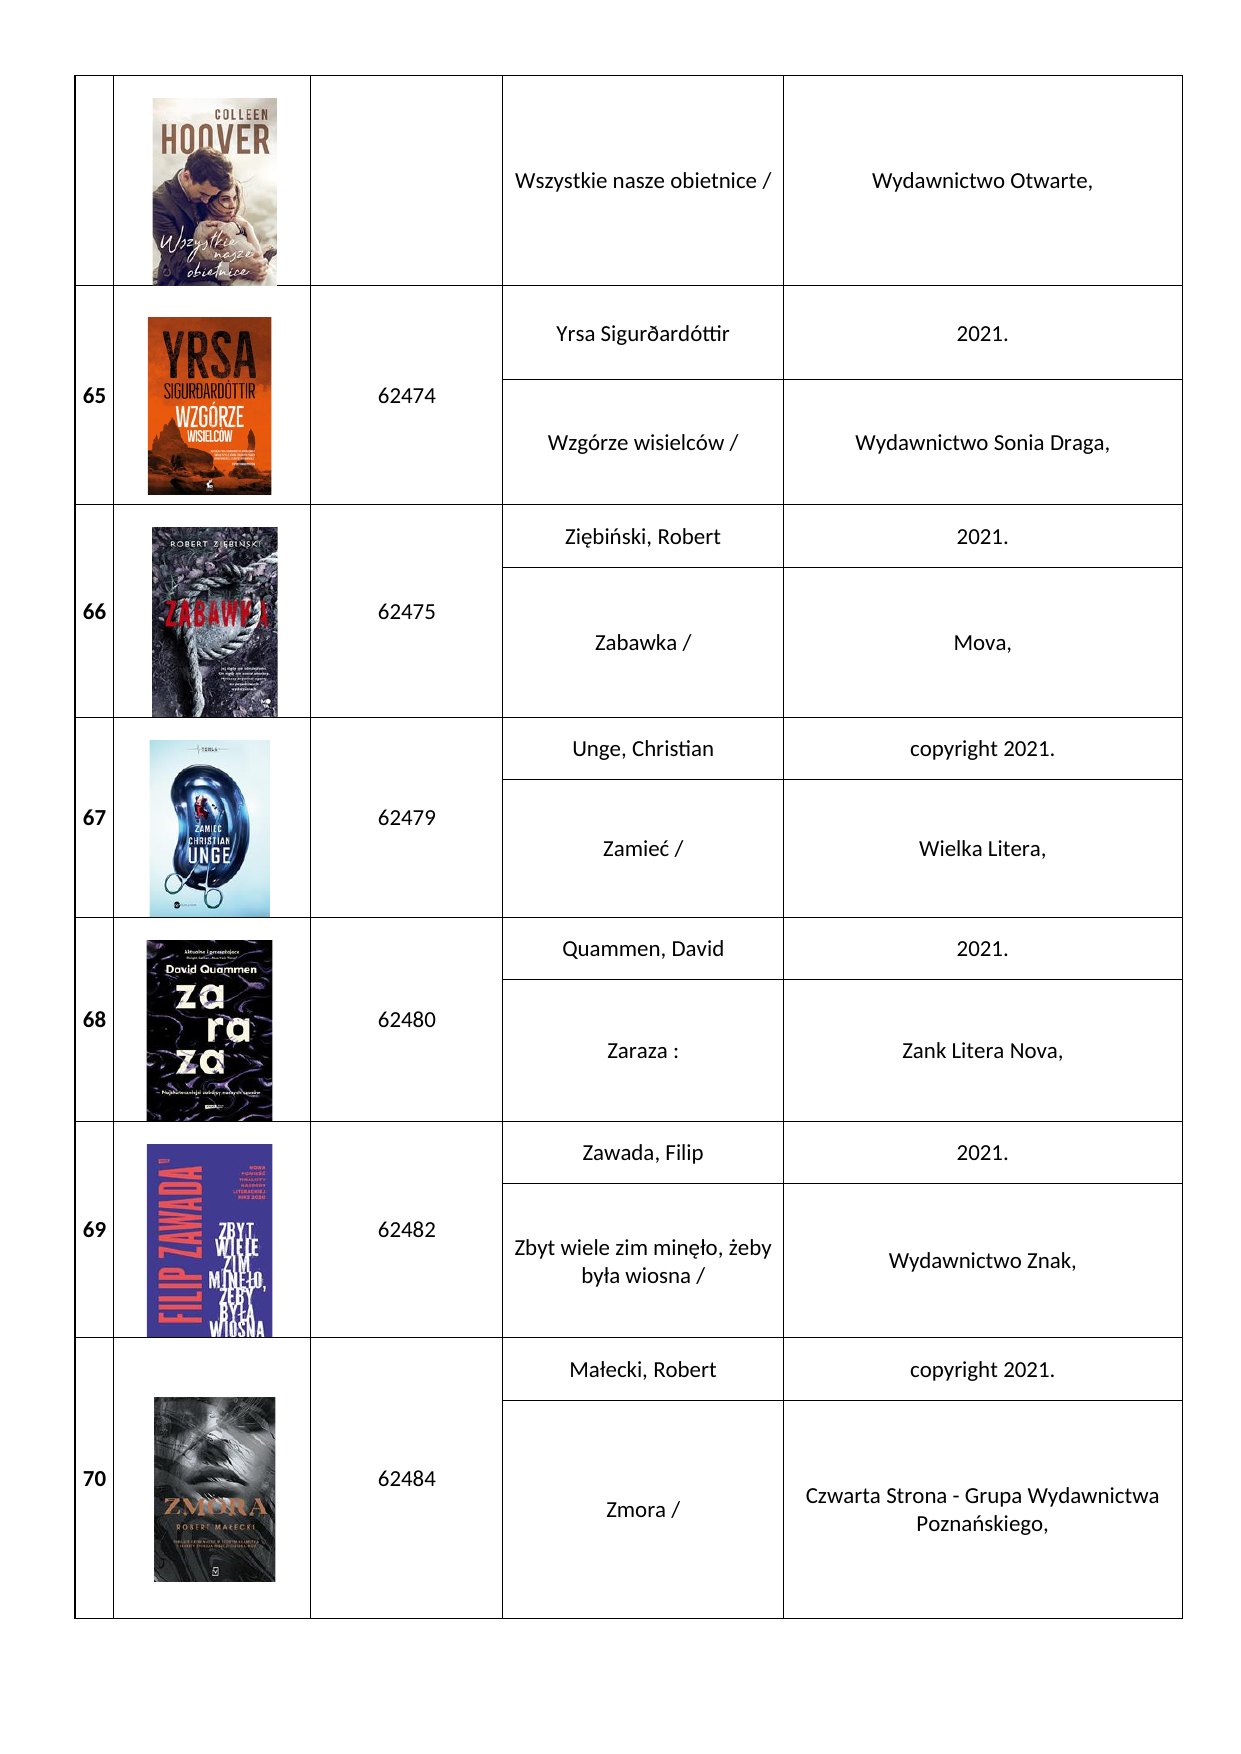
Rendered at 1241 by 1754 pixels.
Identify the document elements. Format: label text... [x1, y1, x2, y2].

table_cell Ziębiński, Robert [503, 505, 783, 567]
table_cell 62482 [311, 1122, 502, 1337]
table_cell Wydawnictwo Znak, [784, 1184, 1182, 1337]
table_cell [114, 718, 310, 917]
table_cell [114, 286, 310, 504]
table_cell Yrsa Sigurðardóttir [503, 286, 783, 379]
table_cell 66 [76, 505, 113, 717]
table_cell 62480 [311, 918, 502, 1121]
table_cell Zawada, Filip [503, 1122, 783, 1183]
table_cell Unge, Christian [503, 718, 783, 779]
table_cell [114, 918, 310, 1121]
table_cell 68 [76, 918, 113, 1121]
table_cell Zabawka / [503, 568, 783, 717]
table_cell 62479 [311, 718, 502, 917]
table_cell Wszystkie nasze obietnice / [503, 76, 783, 285]
table_cell 2021. [784, 1122, 1182, 1183]
table_cell 65 [76, 286, 113, 504]
table_cell 62474 [311, 286, 502, 504]
table_cell [76, 76, 113, 285]
table_cell [311, 76, 502, 285]
table_cell Wielka Litera, [784, 780, 1182, 917]
table_cell 70 [76, 1338, 113, 1618]
table_cell Zmora / [503, 1401, 783, 1618]
table_cell Czwarta Strona - Grupa Wydawnictwa Poznańskiego, [784, 1401, 1182, 1618]
table_cell copyright 2021. [784, 1338, 1182, 1399]
table_cell Zank Litera Nova, [784, 980, 1182, 1121]
table_cell [114, 76, 310, 285]
table_cell Mova, [784, 568, 1182, 717]
table_cell 69 [76, 1122, 113, 1337]
table_cell 2021. [784, 505, 1182, 567]
table_cell 62484 [311, 1338, 502, 1618]
table_cell 2021. [784, 918, 1182, 979]
table_cell [114, 1338, 310, 1618]
table_cell [114, 505, 310, 717]
table_cell Wydawnictwo Sonia Draga, [784, 380, 1182, 504]
table_cell Małecki, Robert [503, 1338, 783, 1399]
table_cell Quammen, David [503, 918, 783, 979]
table_cell Zamieć / [503, 780, 783, 917]
table_cell [114, 1122, 310, 1337]
table_cell Zaraza : [503, 980, 783, 1121]
table_cell 67 [76, 718, 113, 917]
table_cell Wydawnictwo Otwarte, [784, 76, 1182, 285]
table_cell Wzgórze wisielców / [503, 380, 783, 504]
table_cell copyright 2021. [784, 718, 1182, 779]
table_cell Zbyt wiele zim minęło, żeby była wiosna / [503, 1184, 783, 1337]
table_cell 62475 [311, 505, 502, 717]
table_cell 2021. [784, 286, 1182, 379]
